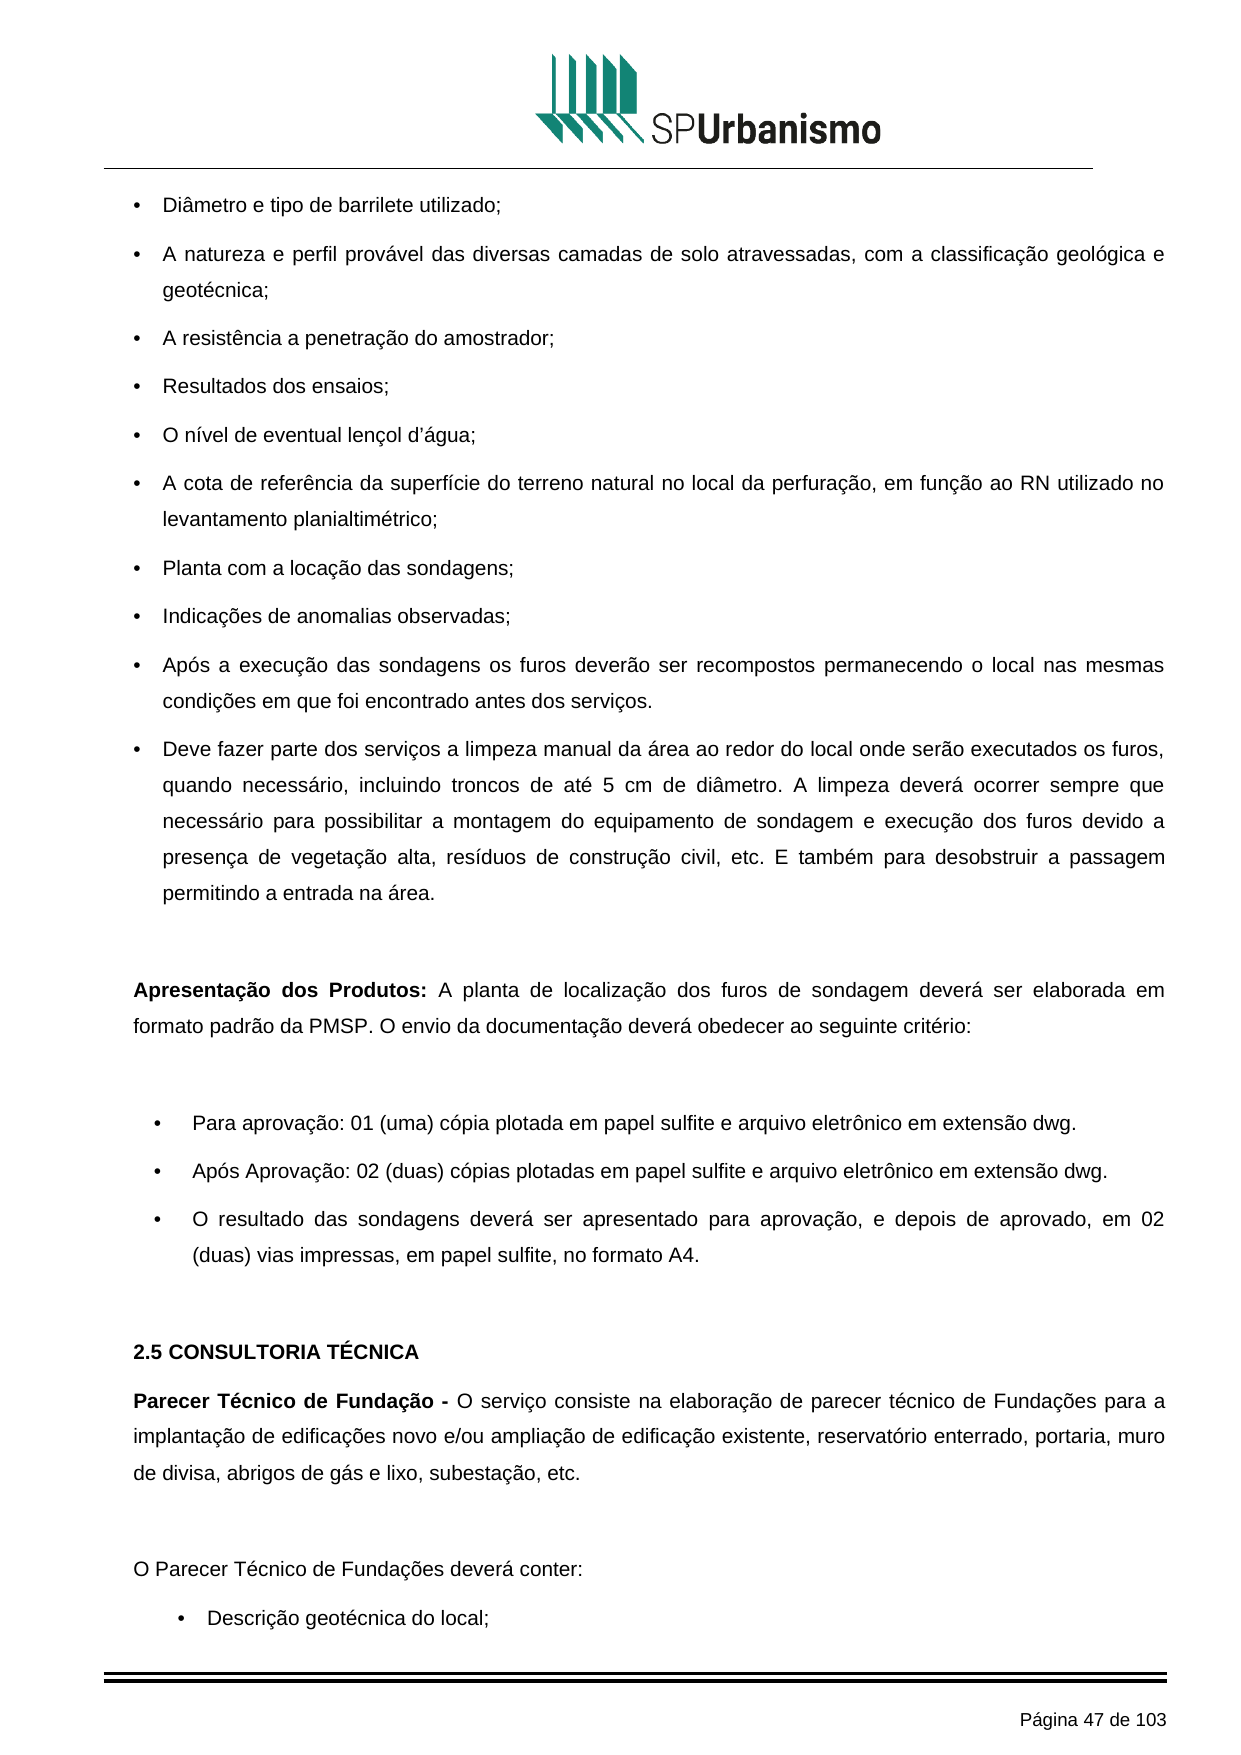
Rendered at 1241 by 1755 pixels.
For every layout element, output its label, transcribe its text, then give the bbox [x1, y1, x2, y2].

list Descrição geotécnica do local; [177, 1606, 1167, 1629]
list Após a execução das sondagens os furos deverão ser recompostos permanecendo o local nas mesmas condições em que foi encontrado antes dos serviços. [133, 652, 1167, 712]
list Para aprovação: 01 (uma) cópia plotada em papel sulfite e arquivo eletrônico em extensão dwg. [154, 1110, 1167, 1134]
list Planta com a locação das sondagens; [133, 556, 1167, 579]
text Apresentação dos Produtos: A planta de localização dos furos de sondagem deverá ser elaborada em formato padrão da PMSP. O envio da documentação deverá obedecer ao seguinte critério: [133, 977, 1167, 1037]
text O Parecer Técnico de Fundações deverá conter: [133, 1557, 1167, 1581]
list Resultados dos ensaios; [133, 374, 1167, 398]
list Após Aprovação: 02 (duas) cópias plotadas em papel sulfite e arquivo eletrônico em extensão dwg. [154, 1159, 1167, 1183]
list A natureza e perfil provável das diversas camadas de solo atravessadas, com a classificação geológica e geotécnica; [133, 242, 1167, 301]
text Parecer Técnico de Fundação - O serviço consiste na elaboração de parecer técnico de Fundações para a implantação de edificações novo e/ou ampliação de edificação existente, reservatório enterrado, portaria, muro de divisa, abrigos de gás e lixo, subestação, etc. [133, 1388, 1167, 1484]
list Diâmetro e tipo de barrilete utilizado; [133, 193, 1167, 217]
list A resistência a penetração do amostrador; [133, 326, 1167, 350]
list Indicações de anomalias observadas; [133, 604, 1167, 628]
list A cota de referência da superfície do terreno natural no local da perfuração, em função ao RN utilizado no levantamento planialtimétrico; [133, 471, 1167, 531]
list Deve fazer parte dos serviços a limpeza manual da área ao redor do local onde serão executados os furos, quando necessário, incluindo troncos de até 5 cm de diâmetro. A limpeza deverá ocorrer sempre que necessário para possibilitar a montagem do equipamento de sondagem e execução dos furos devido a presença de vegetação alta, resíduos de construção civil, etc. E também para desobstruir a passagem permitindo a entrada na área. [133, 737, 1167, 904]
list O resultado das sondagens deverá ser apresentado para aprovação, e depois de aprovado, em 02 (duas) vias impressas, em papel sulfite, no formato A4. [154, 1207, 1167, 1267]
list CONSULTORIA TÉCNICA [133, 1340, 1167, 1364]
list O nível de eventual lençol d’água; [133, 423, 1167, 447]
